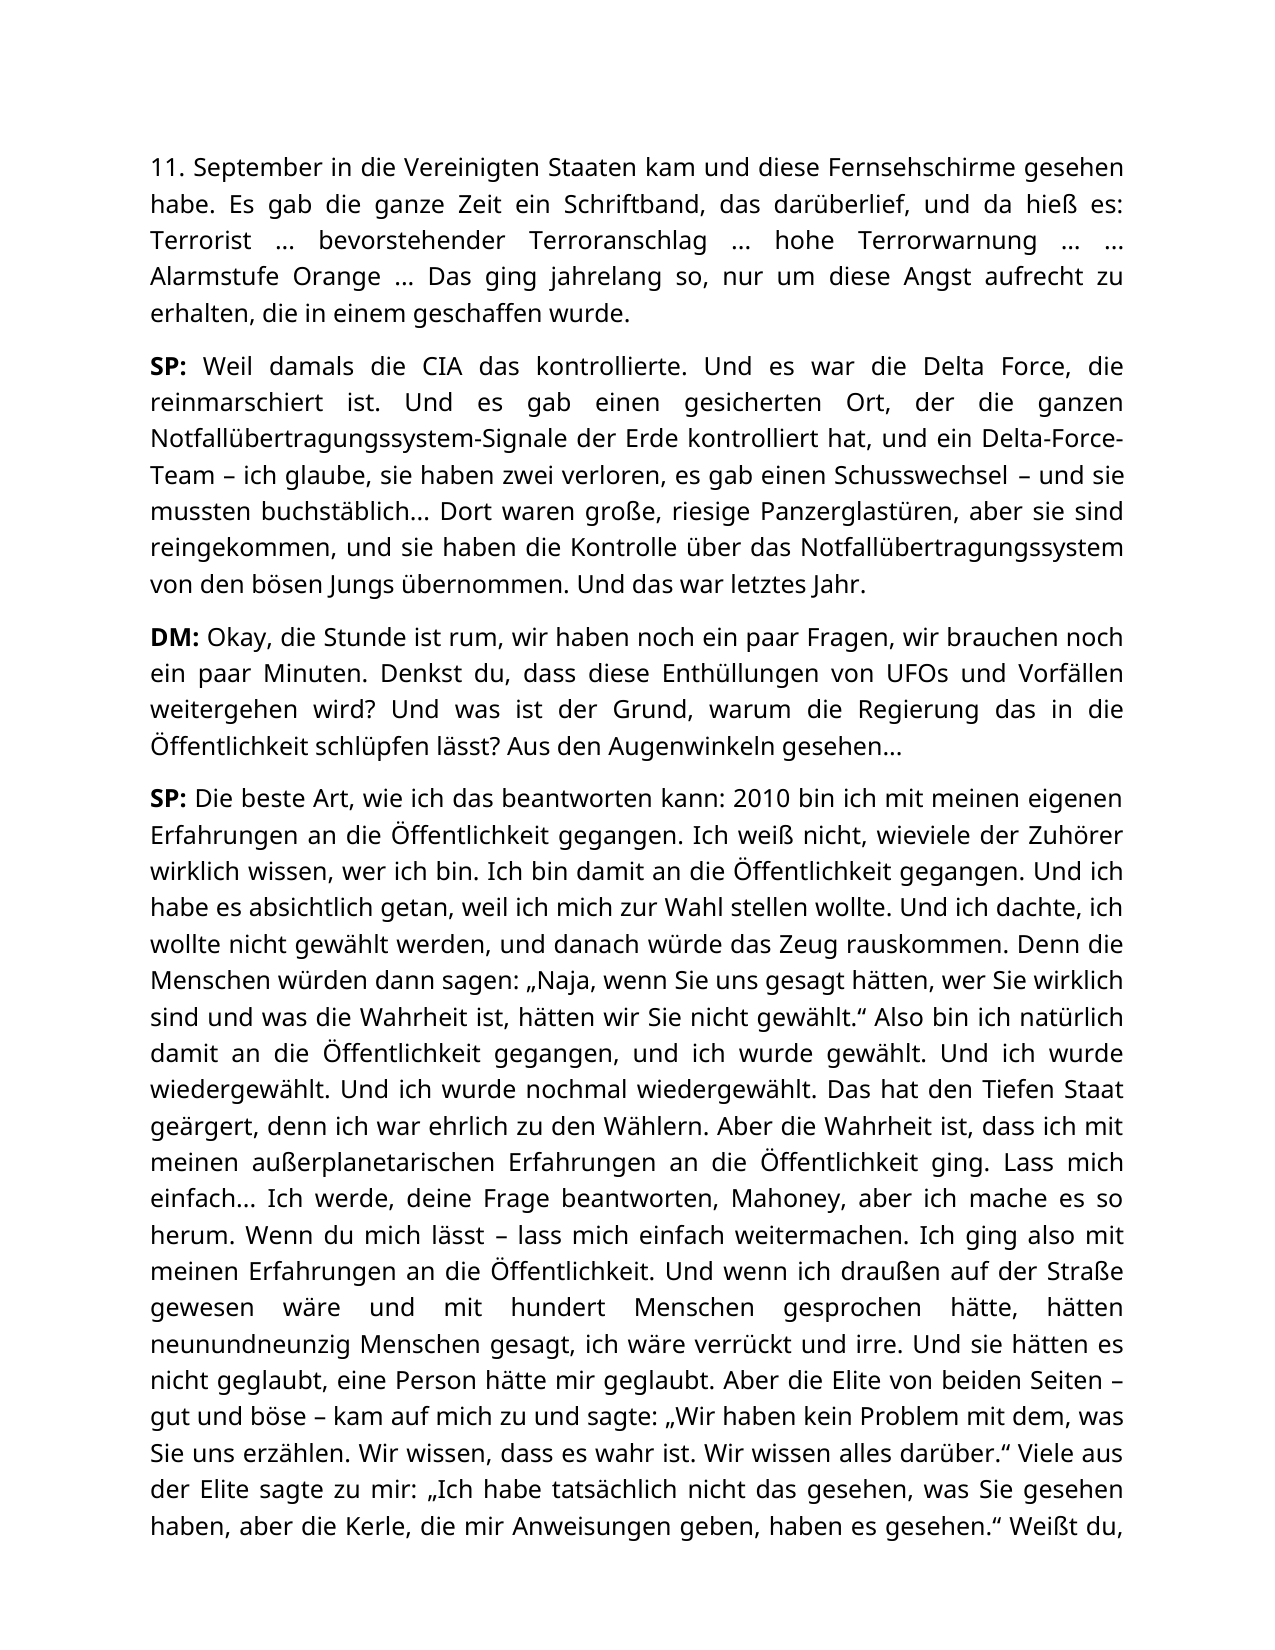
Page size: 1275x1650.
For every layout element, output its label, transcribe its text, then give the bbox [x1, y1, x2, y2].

text SP: Die beste Art, wie ich das beantworten kann: 2010 bin ich mit meinen eigenen Erfahrungen an die Öffentlichkeit gegangen. Ich weiß nicht, wieviele der Zuhörer wirklich wissen, wer ich bin. Ich bin damit an die Öffentlichkeit gegangen. Und ich habe es absichtlich getan, weil ich mich zur Wahl stellen wollte. Und ich dachte, ich wollte nicht gewählt werden, und danach würde das Zeug rauskommen. Denn die Menschen würden dann sagen: „Naja, wenn Sie uns gesagt hätten, wer Sie wirklich sind und was die Wahrheit ist, hätten wir Sie nicht gewählt.“ Also bin ich natürlich damit an die Öffentlichkeit gegangen, und ich wurde gewählt. Und ich wurde wiedergewählt. Und ich wurde nochmal wiedergewählt. Das hat den Tiefen Staat geärgert, denn ich war ehrlich zu den Wählern. Aber die Wahrheit ist, dass ich mit meinen außerplanetarischen Erfahrungen an die Öffentlichkeit ging. Lass mich einfach... Ich werde, deine Frage beantworten, Mahoney, aber ich mache es so herum. Wenn du mich lässt – lass mich einfach weitermachen. Ich ging also mit meinen Erfahrungen an die Öffentlichkeit. Und wenn ich draußen auf der Straße gewesen wäre und mit hundert Menschen gesprochen hätte, hätten neunundneunzig Menschen gesagt, ich wäre verrückt und irre. Und sie hätten es nicht geglaubt, eine Person hätte mir geglaubt. Aber die Elite von beiden Seiten – gut und böse – kam auf mich zu und sagte: „Wir haben kein Problem mit dem, was Sie uns erzählen. Wir wissen, dass es wahr ist. Wir wissen alles darüber.“ Viele aus der Elite sagte zu mir: „Ich habe tatsächlich nicht das gesehen, was Sie gesehen haben, aber die Kerle, die mir Anweisungen geben, haben es gesehen.“ Weißt du, [150, 781, 1125, 1542]
text 11. September in die Vereinigten Staaten kam und diese Fernsehschirme gesehen habe. Es gab die ganze Zeit ein Schriftband, das darüberlief, und da hieß es: Terrorist ... bevorstehender Terroranschlag ... hohe Terrorwarnung … ... Alarmstufe Orange ... Das ging jahrelang so, nur um diese Angst aufrecht zu erhalten, die in einem geschaffen wurde. [150, 150, 1125, 329]
text DM: Okay, die Stunde ist rum, wir haben noch ein paar Fragen, wir brauchen noch ein paar Minuten. Denkst du, dass diese Enthüllungen von UFOs und Vorfällen weitergehen wird? Und was ist der Grund, warum die Regierung das in die Öffentlichkeit schlüpfen lässt? Aus den Augenwinkeln gesehen... [150, 619, 1125, 762]
text SP: Weil damals die CIA das kontrollierte. Und es war die Delta Force, die reinmarschiert ist. Und es gab einen gesicherten Ort, der die ganzen Notfallübertragungssystem-Signale der Erde kontrolliert hat, und ein Delta-Force-Team – ich glaube, sie haben zwei verloren, es gab einen Schusswechsel – und sie mussten buchstäblich... Dort waren große, riesige Panzerglastüren, aber sie sind reingekommen, und sie haben die Kontrolle über das Notfallübertragungssystem von den bösen Jungs übernommen. Und das war letztes Jahr. [150, 348, 1125, 600]
